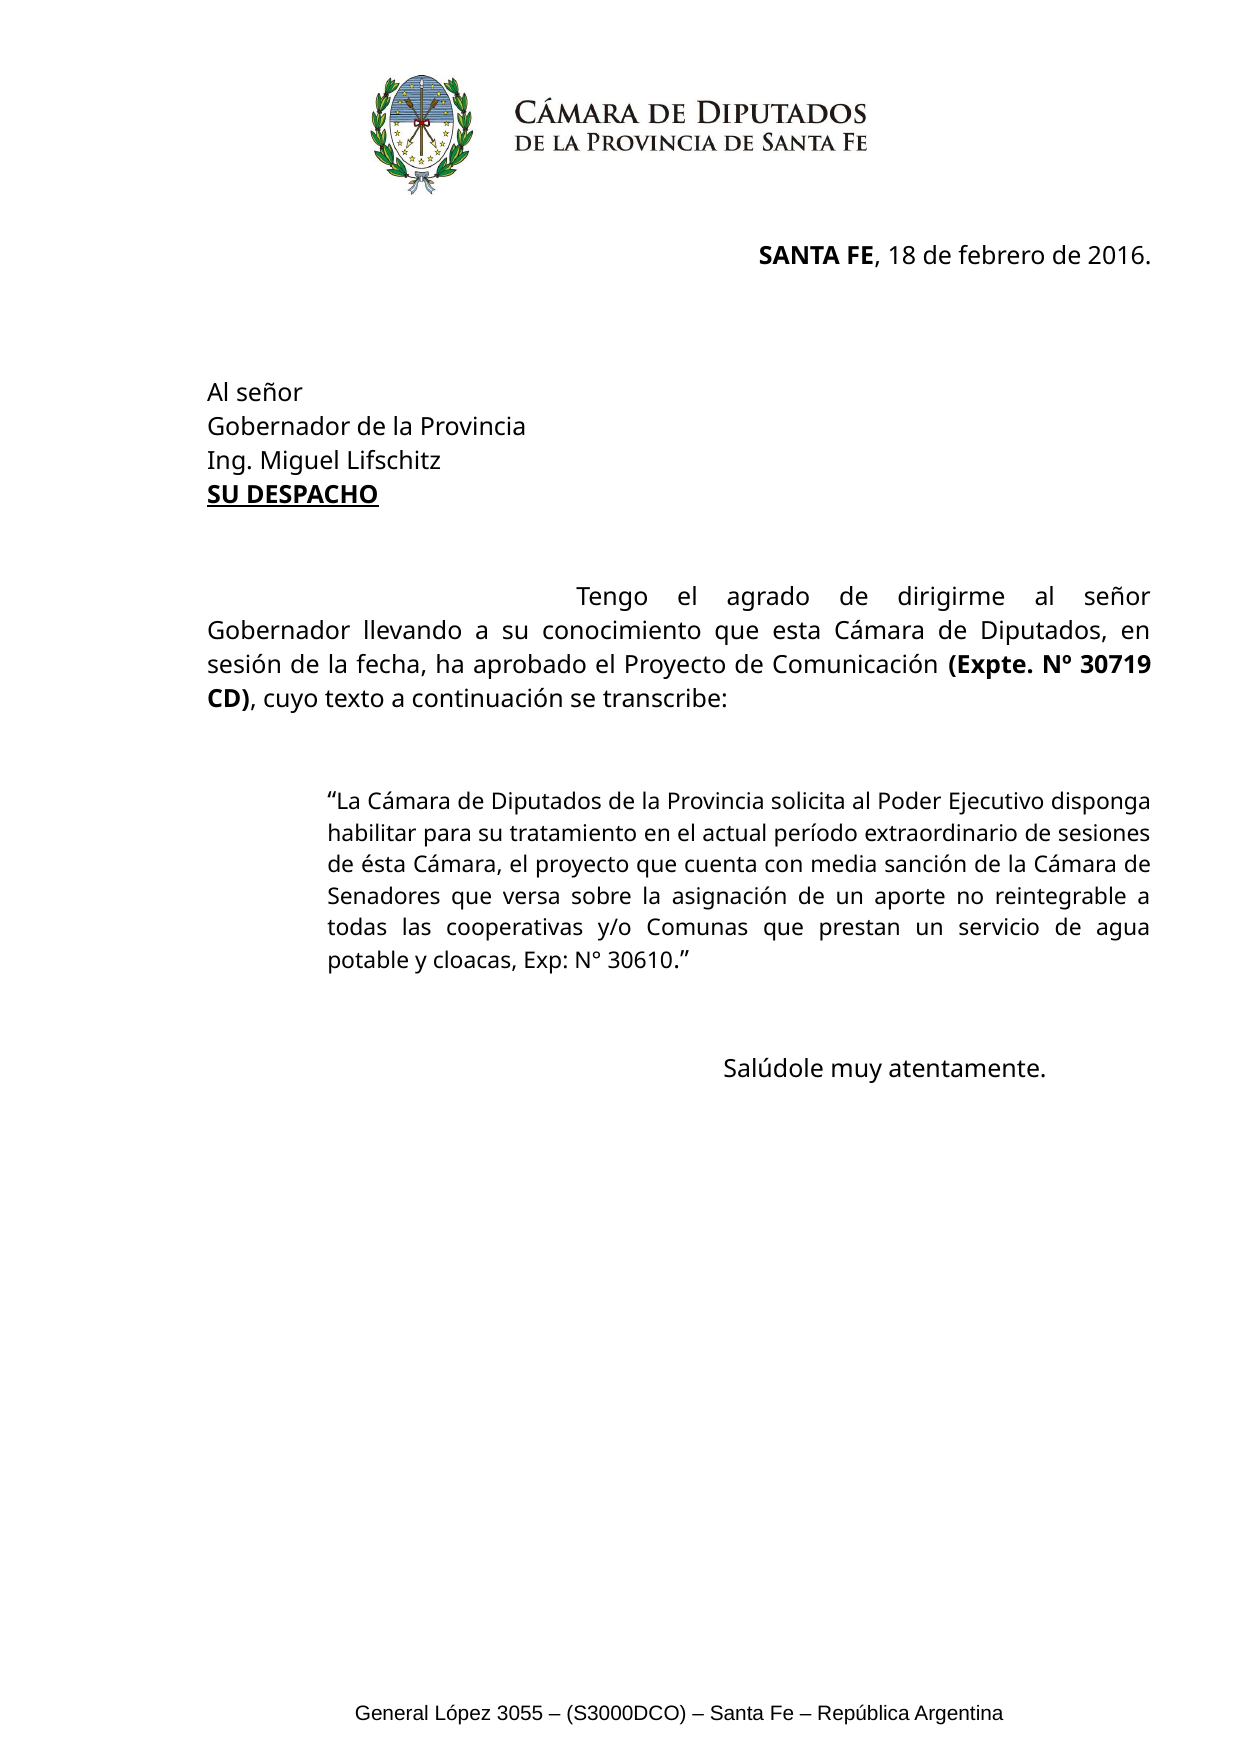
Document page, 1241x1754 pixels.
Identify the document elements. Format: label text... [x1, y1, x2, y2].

text “La Cámara de Diputados de la Provincia solicita al Poder Ejecutivo disponga habilitar para su tratamiento en el actual período extraordinario de sesiones de ésta Cámara, el proyecto que cuenta con media sanción de la Cámara de Senadores que versa sobre la asignación de un aporte no reintegrable a todas las cooperativas y/o Comunas que prestan un servicio de agua potable y cloacas, Exp: N° 30610.” [327, 783, 1152, 976]
text Gobernador de la Provincia [207, 408, 1152, 442]
text Al señor [207, 374, 1152, 408]
picture [370, 75, 867, 199]
text SU DESPACHO [207, 476, 1152, 511]
text Ing. Miguel Lifschitz [207, 442, 1152, 476]
text Salúdole muy atentamente. [649, 1050, 1152, 1084]
text SANTA FE, 18 de febrero de 2016. [207, 238, 1152, 272]
text Tengo el agrado de dirigirme al señor Gobernador llevando a su conocimiento que esta Cámara de Diputados, en sesión de la fecha, ha aprobado el Proyecto de Comunicación (Expte. Nº 30719 CD), cuyo texto a continuación se transcribe: [207, 579, 1152, 715]
